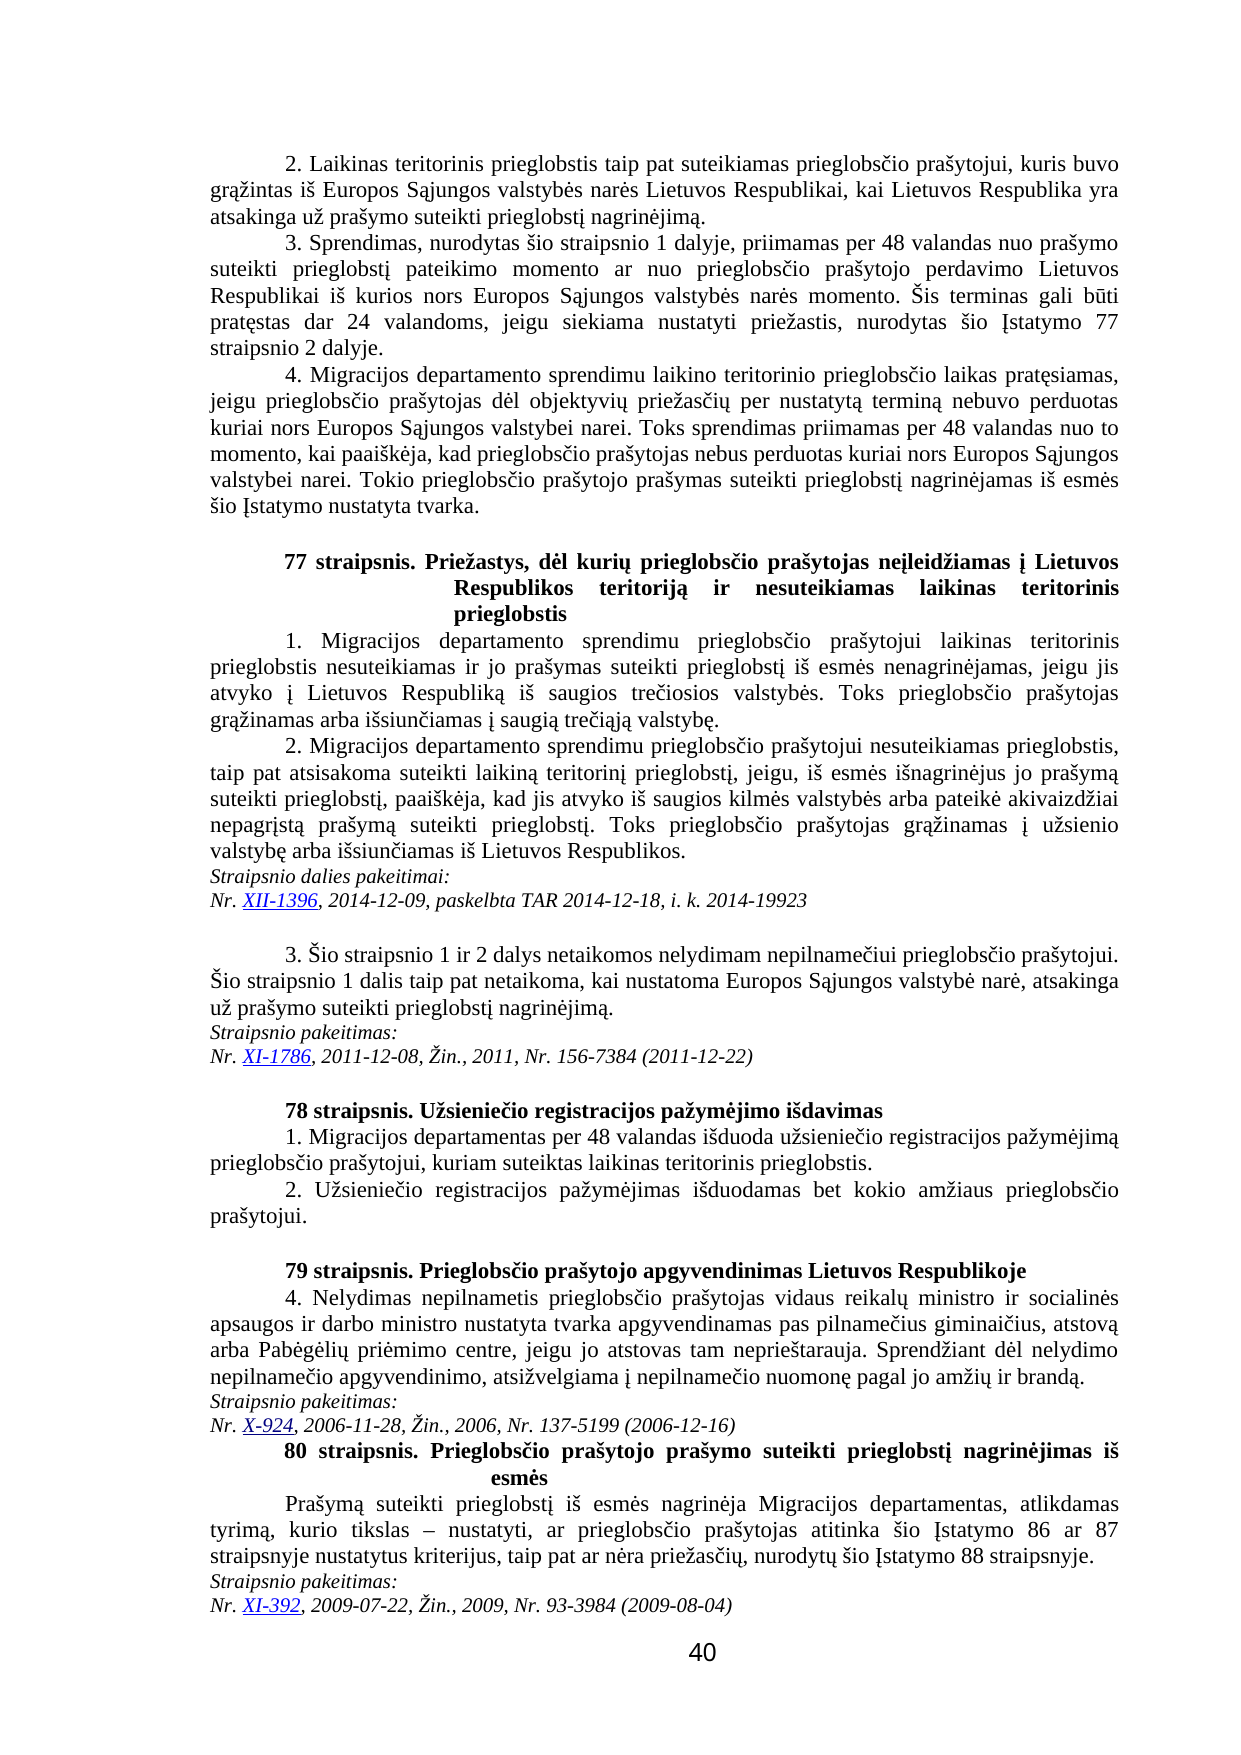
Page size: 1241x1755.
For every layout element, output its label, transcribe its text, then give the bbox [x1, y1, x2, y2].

text Prašymą suteikti prieglobstį iš esmės nagrinėja Migracijos departamentas, atlikdamas tyrimą, kurio tikslas – nustatyti, ar prieglobsčio prašytojas atitinka šio Įstatymo 86 ar 87 straipsnyje nustatytus kriterijus, taip pat ar nėra priežasčių, nurodytų šio Įstatymo 88 straipsnyje. [210, 1490, 1120, 1569]
text Straipsnio pakeitimas: [210, 1569, 1120, 1593]
text Straipsnio pakeitimas: [210, 1389, 1120, 1413]
text Nr. XII-1396, 2014-12-09, paskelbta TAR 2014-12-18, i. k. 2014-19923 [210, 888, 1120, 912]
text 2. Migracijos departamento sprendimu prieglobsčio prašytojui nesuteikiamas prieglobstis, taip pat atsisakoma suteikti laikiną teritorinį prieglobstį, jeigu, iš esmės išnagrinėjus jo prašymą suteikti prieglobstį, paaiškėja, kad jis atvyko iš saugios kilmės valstybės arba pateikė akivaizdžiai nepagrįstą prašymą suteikti prieglobstį. Toks prieglobsčio prašytojas grąžinamas į užsienio valstybę arba išsiunčiamas iš Lietuvos Respublikos. [210, 732, 1120, 864]
text Nr. XI-392, 2009-07-22, Žin., 2009, Nr. 93-3984 (2009-08-04) [210, 1593, 1120, 1617]
text Straipsnio dalies pakeitimai: [210, 864, 1120, 888]
text 78 straipsnis. Užsieniečio registracijos pažymėjimo išdavimas [210, 1097, 1120, 1123]
text 3. Šio straipsnio 1 ir 2 dalys netaikomos nelydimam nepilnamečiui prieglobsčio prašytojui. Šio straipsnio 1 dalis taip pat netaikoma, kai nustatoma Europos Sąjungos valstybė narė, atsakinga už prašymo suteikti prieglobstį nagrinėjimą. [210, 941, 1120, 1020]
text 80 straipsnis. Prieglobsčio prašytojo prašymo suteikti prieglobstį nagrinėjimas iš esmės [284, 1437, 1120, 1490]
text 4. Nelydimas nepilnametis prieglobsčio prašytojas vidaus reikalų ministro ir socialinės apsaugos ir darbo ministro nustatyta tvarka apgyvendinamas pas pilnamečius giminaičius, atstovą arba Pabėgėlių priėmimo centre, jeigu jo atstovas tam neprieštarauja. Sprendžiant dėl nelydimo nepilnamečio apgyvendinimo, atsižvelgiama į nepilnamečio nuomonę pagal jo amžių ir brandą. [210, 1284, 1120, 1389]
text Nr. X-924, 2006-11-28, Žin., 2006, Nr. 137-5199 (2006-12-16) [210, 1413, 1120, 1437]
text Straipsnio pakeitimas: [210, 1020, 1120, 1044]
text 2. Laikinas teritorinis prieglobstis taip pat suteikiamas prieglobsčio prašytojui, kuris buvo grąžintas iš Europos Sąjungos valstybės narės Lietuvos Respublikai, kai Lietuvos Respublika yra atsakinga už prašymo suteikti prieglobstį nagrinėjimą. [210, 150, 1120, 229]
text 1. Migracijos departamento sprendimu prieglobsčio prašytojui laikinas teritorinis prieglobstis nesuteikiamas ir jo prašymas suteikti prieglobstį iš esmės nenagrinėjamas, jeigu jis atvyko į Lietuvos Respubliką iš saugios trečiosios valstybės. Toks prieglobsčio prašytojas grąžinamas arba išsiunčiamas į saugią trečiąją valstybę. [210, 627, 1120, 732]
text 77 straipsnis. Priežastys, dėl kurių prieglobsčio prašytojas neįleidžiamas į Lietuvos Respublikos teritoriją ir nesuteikiamas laikinas teritorinis prieglobstis [284, 548, 1120, 627]
text 1. Migracijos departamentas per 48 valandas išduoda užsieniečio registracijos pažymėjimą prieglobsčio prašytojui, kuriam suteiktas laikinas teritorinis prieglobstis. [210, 1123, 1120, 1176]
text 3. Sprendimas, nurodytas šio straipsnio 1 dalyje, priimamas per 48 valandas nuo prašymo suteikti prieglobstį pateikimo momento ar nuo prieglobsčio prašytojo perdavimo Lietuvos Respublikai iš kurios nors Europos Sąjungos valstybės narės momento. Šis terminas gali būti pratęstas dar 24 valandoms, jeigu siekiama nustatyti priežastis, nurodytas šio Įstatymo 77 straipsnio 2 dalyje. [210, 229, 1120, 361]
text 4. Migracijos departamento sprendimu laikino teritorinio prieglobsčio laikas pratęsiamas, jeigu prieglobsčio prašytojas dėl objektyvių priežasčių per nustatytą terminą nebuvo perduotas kuriai nors Europos Sąjungos valstybei narei. Toks sprendimas priimamas per 48 valandas nuo to momento, kai paaiškėja, kad prieglobsčio prašytojas nebus perduotas kuriai nors Europos Sąjungos valstybei narei. Tokio prieglobsčio prašytojo prašymas suteikti prieglobstį nagrinėjamas iš esmės šio Įstatymo nustatyta tvarka. [210, 361, 1120, 519]
text 79 straipsnis. Prieglobsčio prašytojo apgyvendinimas Lietuvos Respublikoje [210, 1257, 1120, 1284]
text 2. Užsieniečio registracijos pažymėjimas išduodamas bet kokio amžiaus prieglobsčio prašytojui. [210, 1176, 1120, 1228]
text Nr. XI-1786, 2011-12-08, Žin., 2011, Nr. 156-7384 (2011-12-22) [210, 1044, 1120, 1068]
